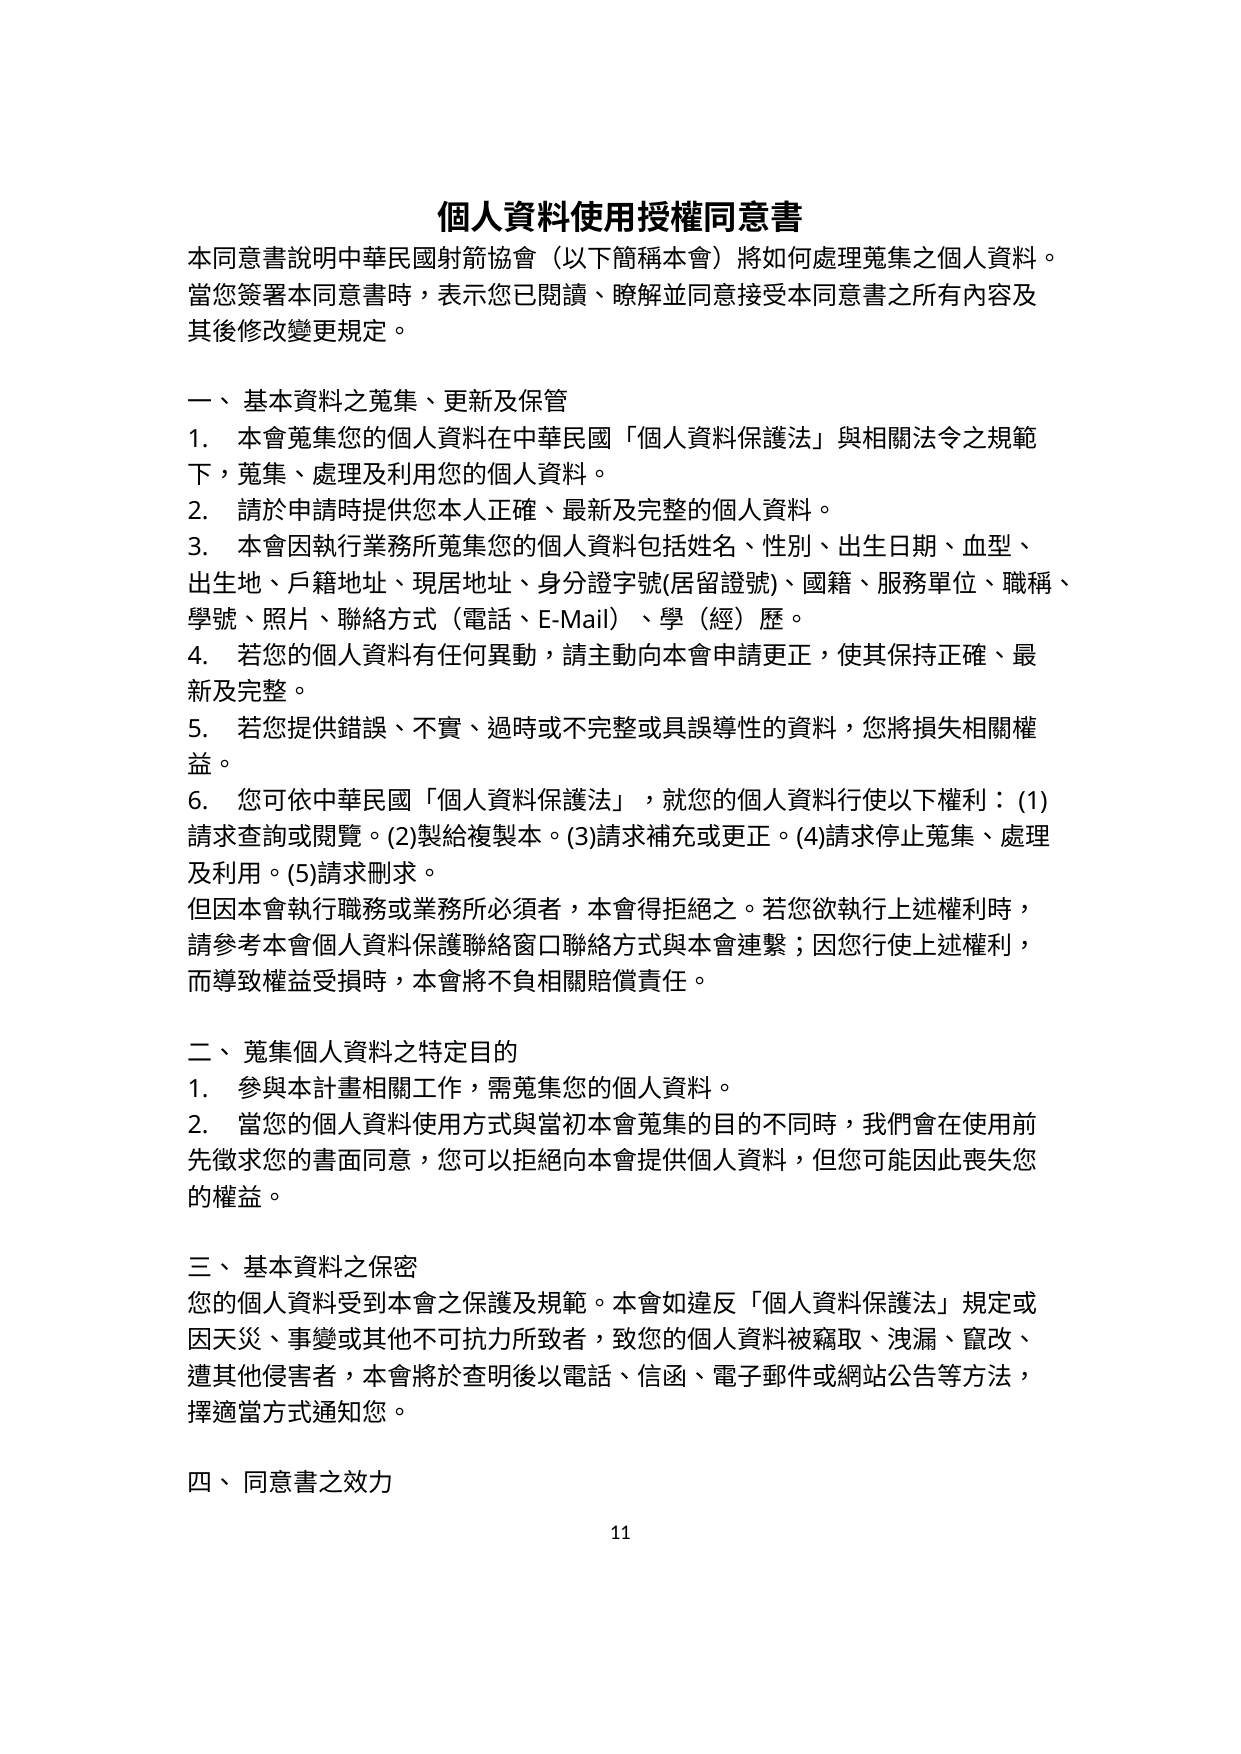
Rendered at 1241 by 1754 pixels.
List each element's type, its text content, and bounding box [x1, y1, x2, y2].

text 您的個人資料受到本會之保護及規範。本會如違反「個人資料保護法」規定或因天災、事變或其他不可抗力所致者，致您的個人資料被竊取、洩漏、竄改、遭其他侵害者，本會將於查明後以電話、信函、電子郵件或網站公告等方法，擇適當方式通知您。 [187, 1284, 1053, 1429]
text 1. 參與本計畫相關工作，需蒐集您的個人資料。 [187, 1068, 1053, 1104]
text 二、 蒐集個人資料之特定目的 [187, 1032, 1053, 1068]
text 2. 當您的個人資料使用方式與當初本會蒐集的目的不同時，我們會在使用前先徵求您的書面同意，您可以拒絕向本會提供個人資料，但您可能因此喪失您的權益。 [187, 1104, 1053, 1213]
text 1. 本會蒐集您的個人資料在中華民國「個人資料保護法」與相關法令之規範下，蒐集、處理及利用您的個人資料。 [187, 418, 1053, 491]
text 但因本會執行職務或業務所必須者，本會得拒絕之。若您欲執行上述權利時，請參考本會個人資料保護聯絡窗口聯絡方式與本會連繫；因您行使上述權利，而導致權益受損時，本會將不負相關賠償責任。 [187, 889, 1053, 998]
text 3. 本會因執行業務所蒐集您的個人資料包括姓名、性別、出生日期、血型、出生地、戶籍地址、現居地址、身分證字號(居留證號)、國籍、服務單位、職稱、學號、照片、聯絡方式（電話、E-Mail）、學（經）歷。 [187, 527, 1053, 636]
text 5. 若您提供錯誤、不實、過時或不完整或具誤導性的資料，您將損失相關權益。 [187, 708, 1053, 781]
text 4. 若您的個人資料有任何異動，請主動向本會申請更正，使其保持正確、最新及完整。 [187, 636, 1053, 708]
text 2. 請於申請時提供您本人正確、最新及完整的個人資料。 [187, 491, 1053, 527]
text 一、 基本資料之蒐集、更新及保管 [187, 382, 1053, 418]
text 6. 您可依中華民國「個人資料保護法」，就您的個人資料行使以下權利： (1)請求查詢或閱覽。(2)製給複製本。(3)請求補充或更正。(4)請求停止蒐集、處理及利用。(5)請求刪求。 [187, 781, 1053, 889]
text 本同意書說明中華民國射箭協會（以下簡稱本會）將如何處理蒐集之個人資料。當您簽署本同意書時，表示您已閱讀、瞭解並同意接受本同意書之所有內容及其後修改變更規定。 [187, 239, 1053, 348]
text 三、 基本資料之保密 [187, 1247, 1053, 1284]
text 個人資料使用授權同意書 [187, 191, 1053, 239]
text 四、 同意書之效力 [187, 1463, 1053, 1499]
